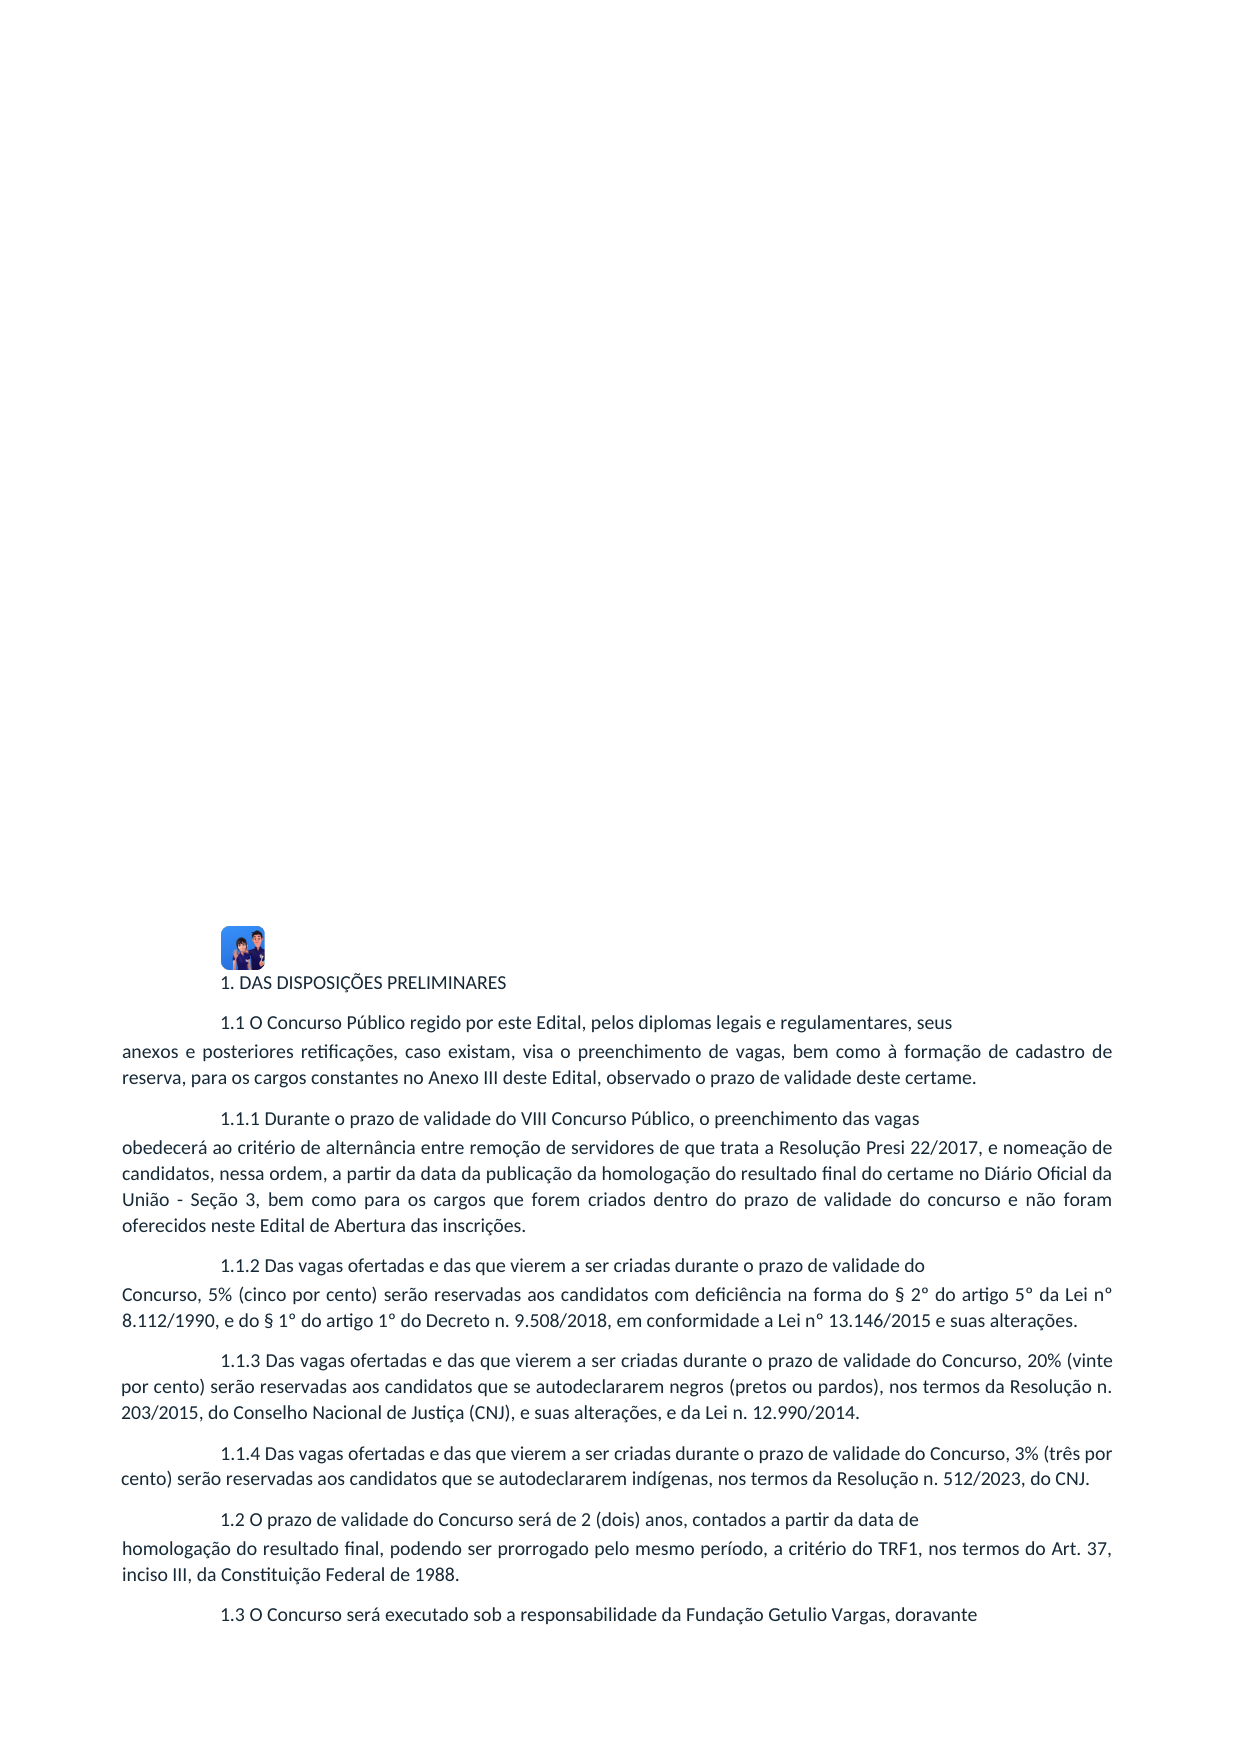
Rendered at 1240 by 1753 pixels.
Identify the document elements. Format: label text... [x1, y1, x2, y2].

text anexos e posteriores retificações, caso existam, visa o preenchimento de vagas, bem como à formação de cadastro de reserva, para os cargos constantes no Anexo III deste Edital, observado o prazo de validade deste certame. [122, 1039, 1115, 1089]
text 1.1 O Concurso Público regido por este Edital, pelos diplomas legais e regulamentares, seus [220, 1010, 1115, 1034]
text 1.1.4 Das vagas ofertadas e das que vierem a ser criadas durante o prazo de validade do Concurso, 3% (três por cento) serão reservadas aos candidatos que se autodeclararem indígenas, nos termos da Resolução n. 512/2023, do CNJ. [121, 1441, 1115, 1491]
text 1.3 O Concurso será executado sob a responsabilidade da Fundação Getulio Vargas, doravante [220, 1602, 1115, 1627]
text obedecerá ao critério de alternância entre remoção de servidores de que trata a Resolução Presi 22/2017, e nomeação de candidatos, nessa ordem, a partir da data da publicação da homologação do resultado final do certame no Diário Oficial da União - Seção 3, bem como para os cargos que forem criados dentro do prazo de validade do concurso e não foram oferecidos neste Edital de Abertura das inscrições. [122, 1135, 1115, 1237]
text Concurso, 5% (cinco por cento) serão reservadas aos candidatos com deficiência na forma do § 2º do artigo 5º da Lei nº 8.112/1990, e do § 1º do artigo 1º do Decreto n. 9.508/2018, em conformidade a Lei nº 13.146/2015 e suas alterações. [122, 1282, 1115, 1332]
text homologação do resultado final, podendo ser prorrogado pelo mesmo período, a critério do TRF1, nos termos do Art. 37, inciso III, da Constituição Federal de 1988. [122, 1536, 1115, 1586]
text 1.1.1 Durante o prazo de validade do VIII Concurso Público, o preenchimento das vagas [220, 1106, 1115, 1130]
text 1. DAS DISPOSIÇÕES PRELIMINARES [220, 970, 1115, 994]
text 1.2 O prazo de validade do Concurso será de 2 (dois) anos, contados a partir da data de [220, 1507, 1115, 1531]
text 1.1.2 Das vagas ofertadas e das que vierem a ser criadas durante o prazo de validade do [220, 1253, 1115, 1277]
text 1.1.3 Das vagas ofertadas e das que vierem a ser criadas durante o prazo de validade do Concurso, 20% (vinte por cento) serão reservadas aos candidatos que se autodeclararem negros (pretos ou pardos), nos termos da Resolução n. 203/2015, do Conselho Nacional de Justiça (CNJ), e suas alterações, e da Lei n. 12.990/2014. [121, 1349, 1115, 1424]
